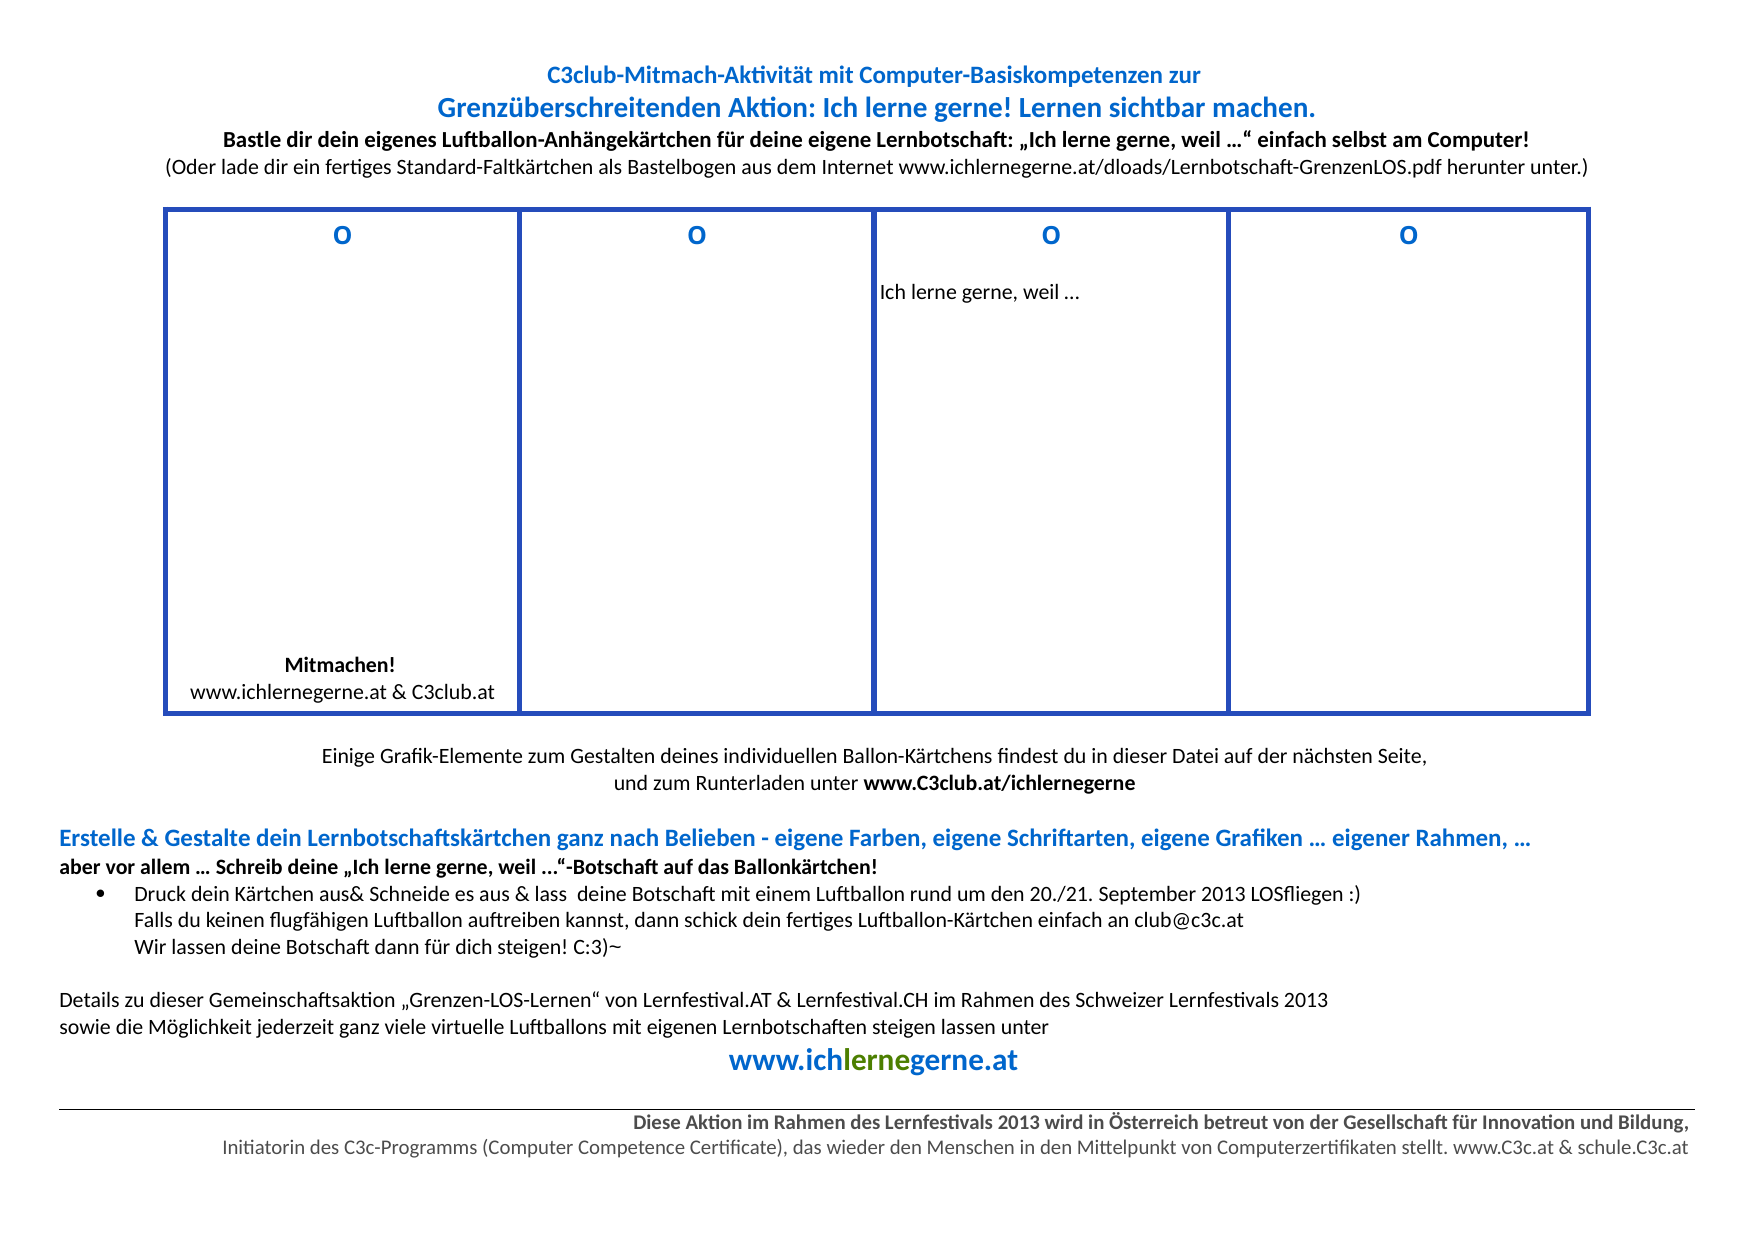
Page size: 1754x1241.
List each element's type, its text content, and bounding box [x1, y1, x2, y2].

text Grenzüberschreitenden Aktion: Ich lerne gerne! Lernen sichtbar machen. [59, 89, 1695, 125]
text Einige Grafik-Elemente zum Gestalten deines individuellen Ballon-Kärtchens findest du in dieser Datei auf der nächsten Seite, [59, 742, 1695, 769]
text (Oder lade dir ein fertiges Standard-Faltkärtchen als Bastelbogen aus dem Internet www.ichlernegerne.at/dloads/Lernbotschaft-GrenzenLOS.pdf herunter unter.) [59, 153, 1695, 180]
text www.ichlernegerne.at [59, 1040, 1695, 1078]
text Diese Aktion im Rahmen des Lernfestivals 2013 wird in Österreich betreut von der Gesellschaft für Innovation und Bildung, [59, 1110, 1695, 1134]
list Druck dein Kärtchen aus& Schneide es aus & lass deine Botschaft mit einem Luftballon rund um den 20./21. September 2013 LOSfliegen :) Falls du keinen flugfähigen Luftballon auftreiben kannst, dann schick dein fertiges Luftballon-Kärtchen einfach an club@c3c.at Wir lassen deine Botschaft dann für dich steigen! C:3)~ [97, 880, 1695, 960]
text und zum Runterladen unter www.C3club.at/ichlernegerne [59, 769, 1695, 796]
text Details zu dieser Gemeinschaftsaktion „Grenzen-LOS-Lernen“ von Lernfestival.AT & Lernfestival.CH im Rahmen des Schweizer Lernfestivals 2013 [59, 986, 1695, 1013]
text sowie die Möglichkeit jederzeit ganz viele virtuelle Luftballons mit eigenen Lernbotschaften steigen lassen unter [59, 1013, 1695, 1040]
text Initiatorin des C3c-Programms (Computer Competence Certificate), das wieder den Menschen in den Mittelpunkt von Computerzertifikaten stellt. www.C3c.at & schule.C3c.at [59, 1134, 1695, 1160]
text aber vor allem … Schreib deine „Ich lerne gerne, weil ...“-Botschaft auf das Ballonkärtchen! [59, 853, 1695, 880]
table_header O Mitmachen! www.ichlernegerne.at & C3club.at [168, 212, 517, 711]
text C3club-Mitmach-Aktivität mit Computer-Basiskompetenzen zur [59, 59, 1695, 89]
text Erstelle & Gestalte dein Lernbotschaftskärtchen ganz nach Belieben - eigene Farben, eigene Schriftarten, eigene Grafiken … eigener Rahmen, … [59, 822, 1695, 853]
table_header O [522, 212, 871, 711]
table_header O Ich lerne gerne, weil … [877, 212, 1226, 711]
text Bastle dir dein eigenes Luftballon-Anhängekärtchen für deine eigene Lernbotschaft: „Ich lerne gerne, weil …“ einfach selbst am Computer! [59, 125, 1695, 153]
table_header O [1231, 212, 1586, 711]
